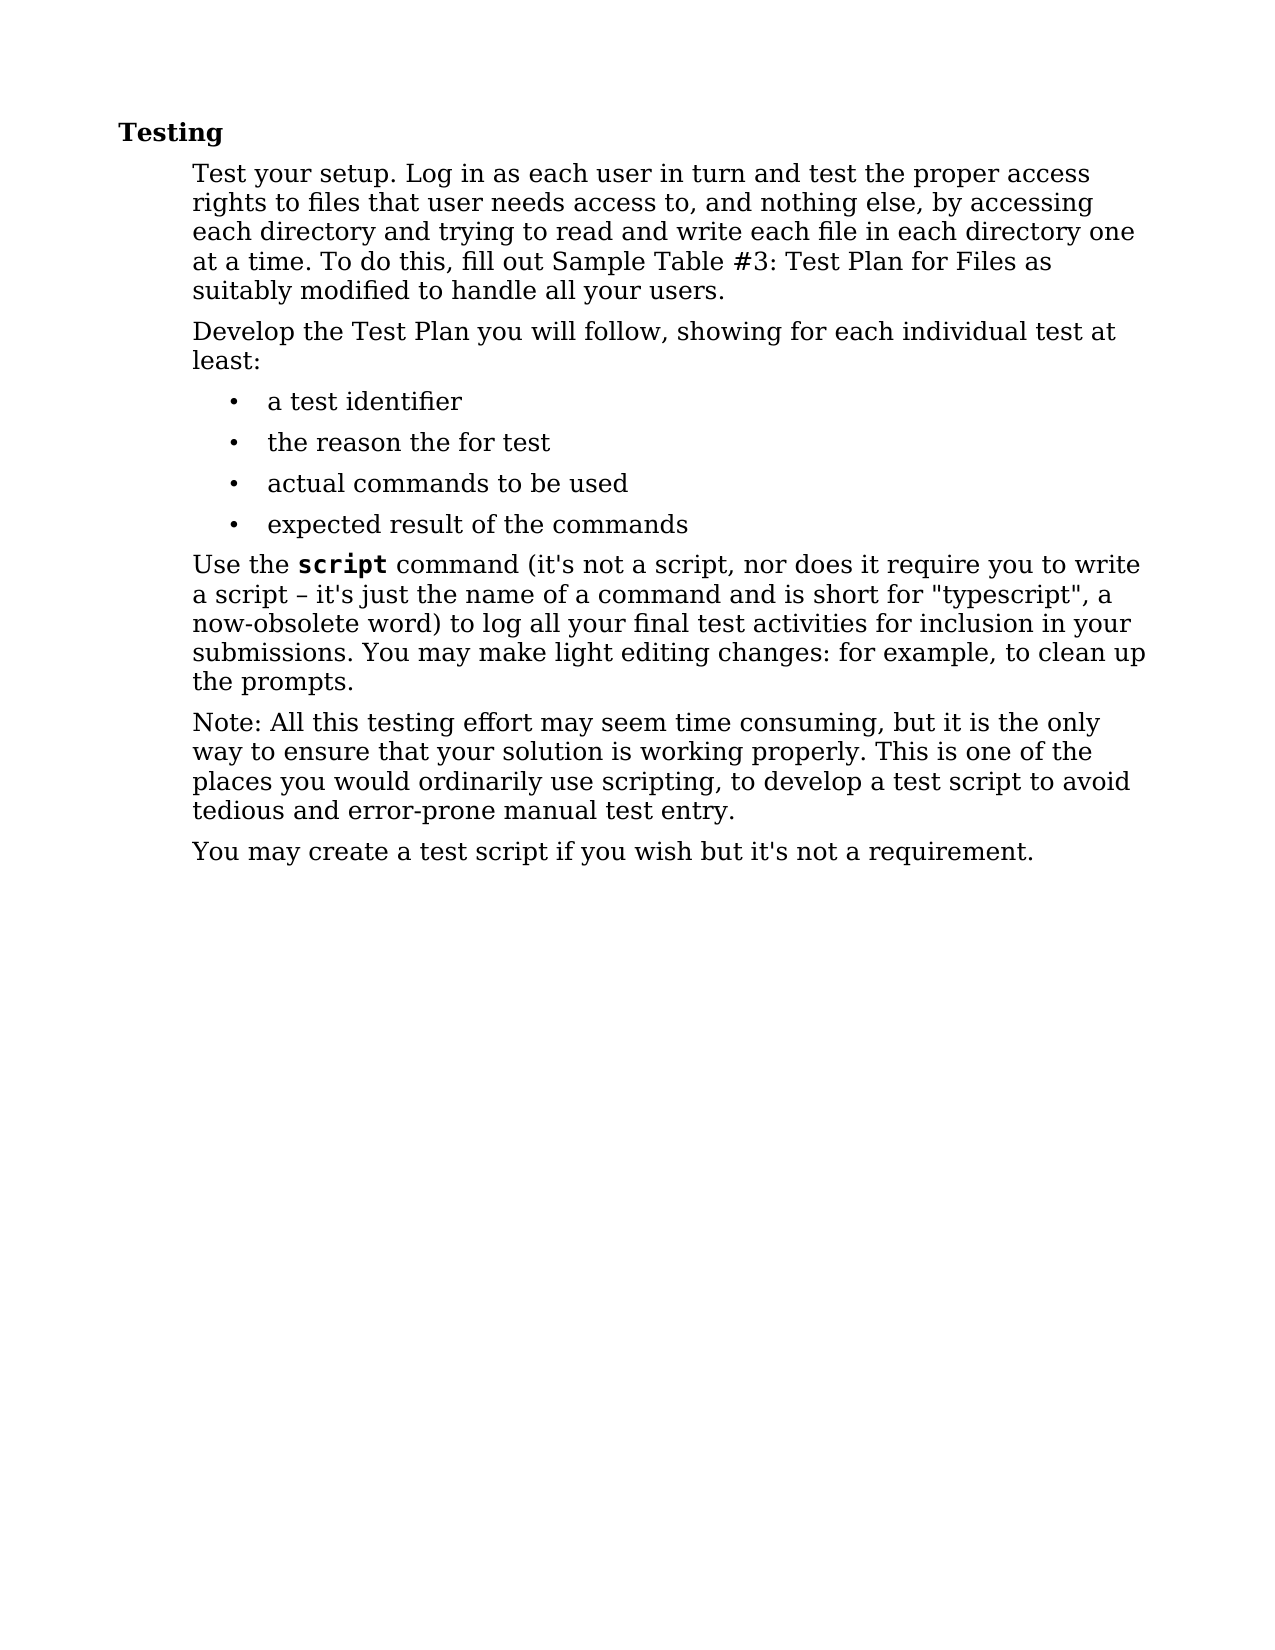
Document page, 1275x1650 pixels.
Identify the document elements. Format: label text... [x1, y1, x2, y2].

text Use the script command (it's not a script, nor does it require you to write a script – it's just the name of a command and is short for "typescript", a now-obsolete word) to log all your final test activities for inclusion in your submissions. You may make light editing changes: for example, to clean up the prompts. [192, 551, 1157, 697]
text Test your setup. Log in as each user in turn and test the proper access rights to files that user needs access to, and nothing else, by accessing each directory and trying to read and write each file in each directory one at a time. To do this, fill out Sample Table #3: Test Plan for Files as suitably modified to handle all your users. [192, 159, 1157, 305]
list the reason the for test [229, 428, 1157, 457]
text Develop the Test Plan you will follow, showing for each individual test at least: [192, 317, 1157, 375]
text You may create a test script if you wish but it's not a requirement. [192, 837, 1157, 866]
list actual commands to be used [229, 469, 1157, 498]
list a test identifier [229, 387, 1157, 416]
list expected result of the commands [229, 510, 1157, 539]
text Testing [118, 118, 1157, 147]
text Note: All this testing effort may seem time consuming, but it is the only way to ensure that your solution is working properly. This is one of the places you would ordinarily use scripting, to develop a test script to avoid tedious and error-prone manual test entry. [192, 708, 1157, 825]
